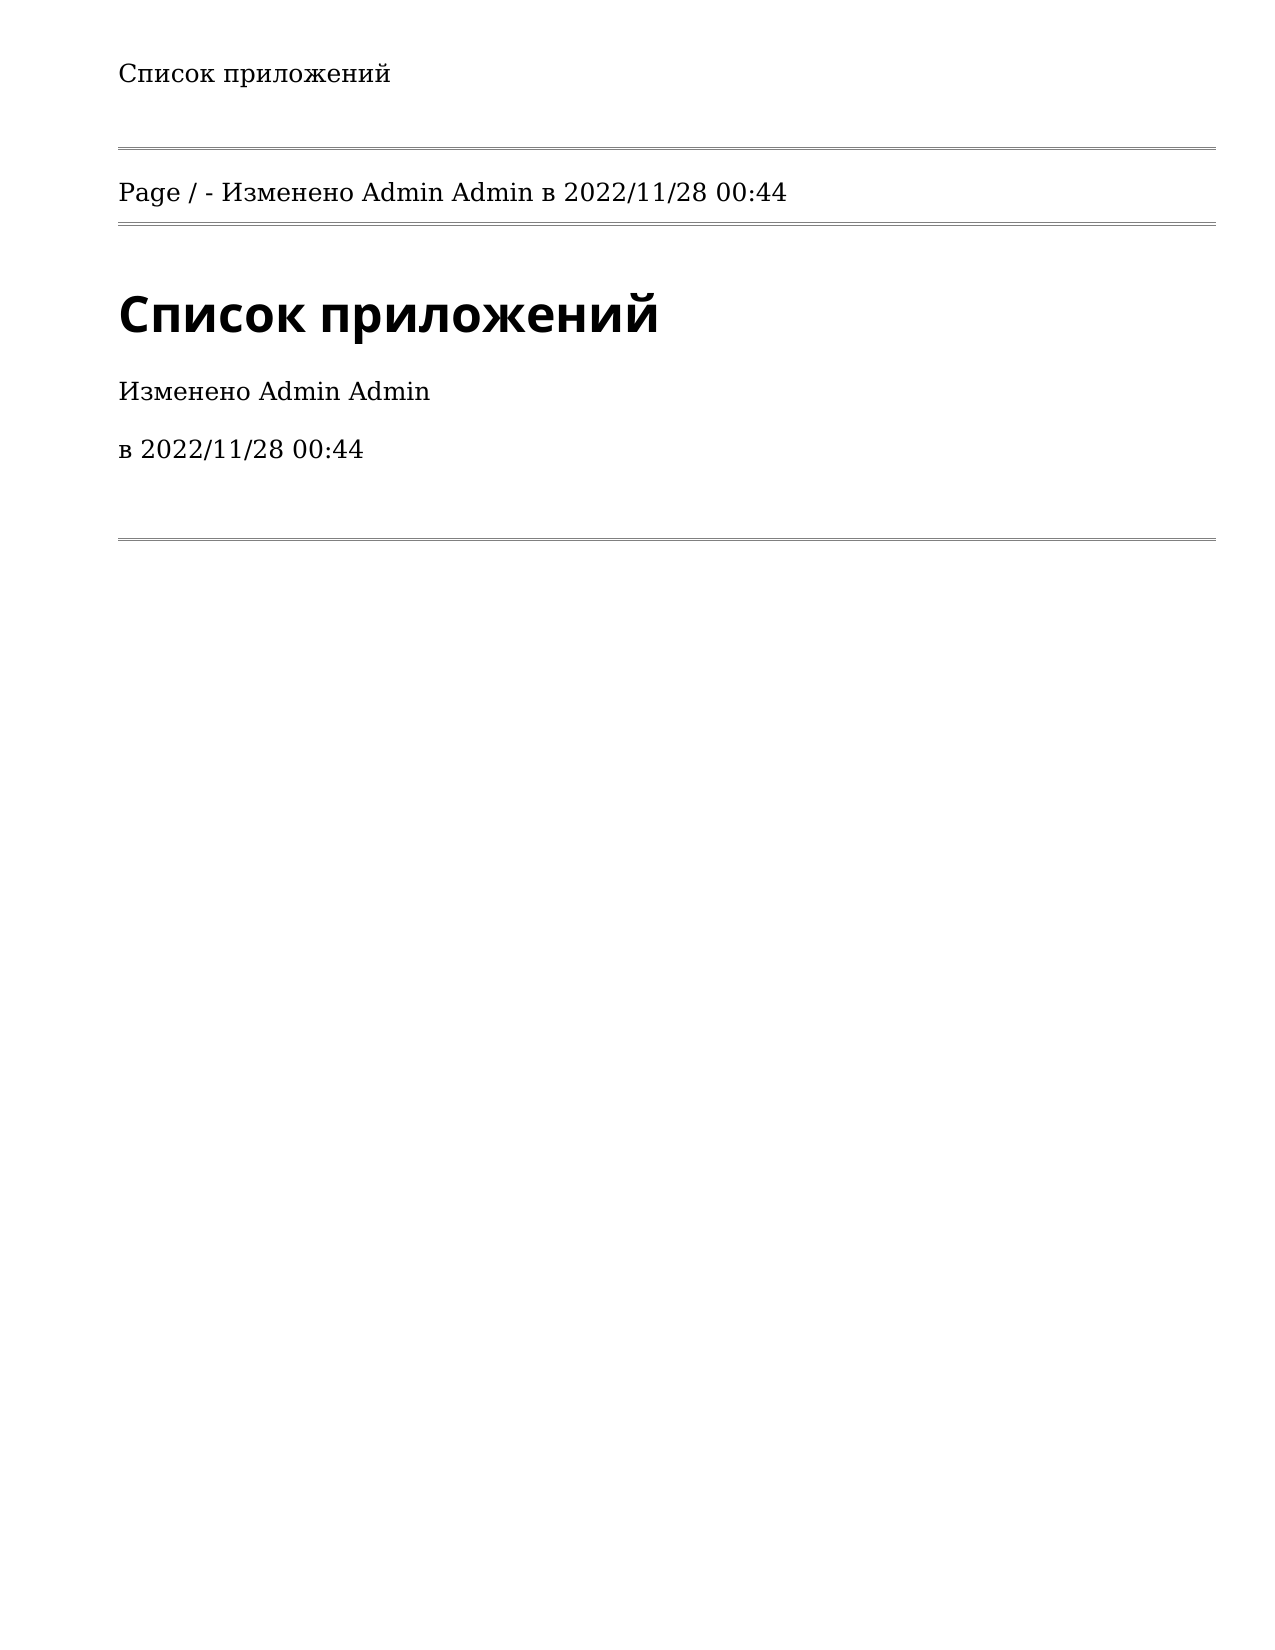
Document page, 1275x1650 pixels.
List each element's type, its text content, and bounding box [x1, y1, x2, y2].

subtitle Список приложений [118, 279, 1216, 347]
text Page / - Изменено Admin Admin в 2022/11/28 00:44 [118, 179, 1216, 208]
text Изменено Admin Admin [118, 377, 1216, 406]
text Список приложений [118, 59, 1216, 88]
text в 2022/11/28 00:44 [118, 435, 1216, 464]
